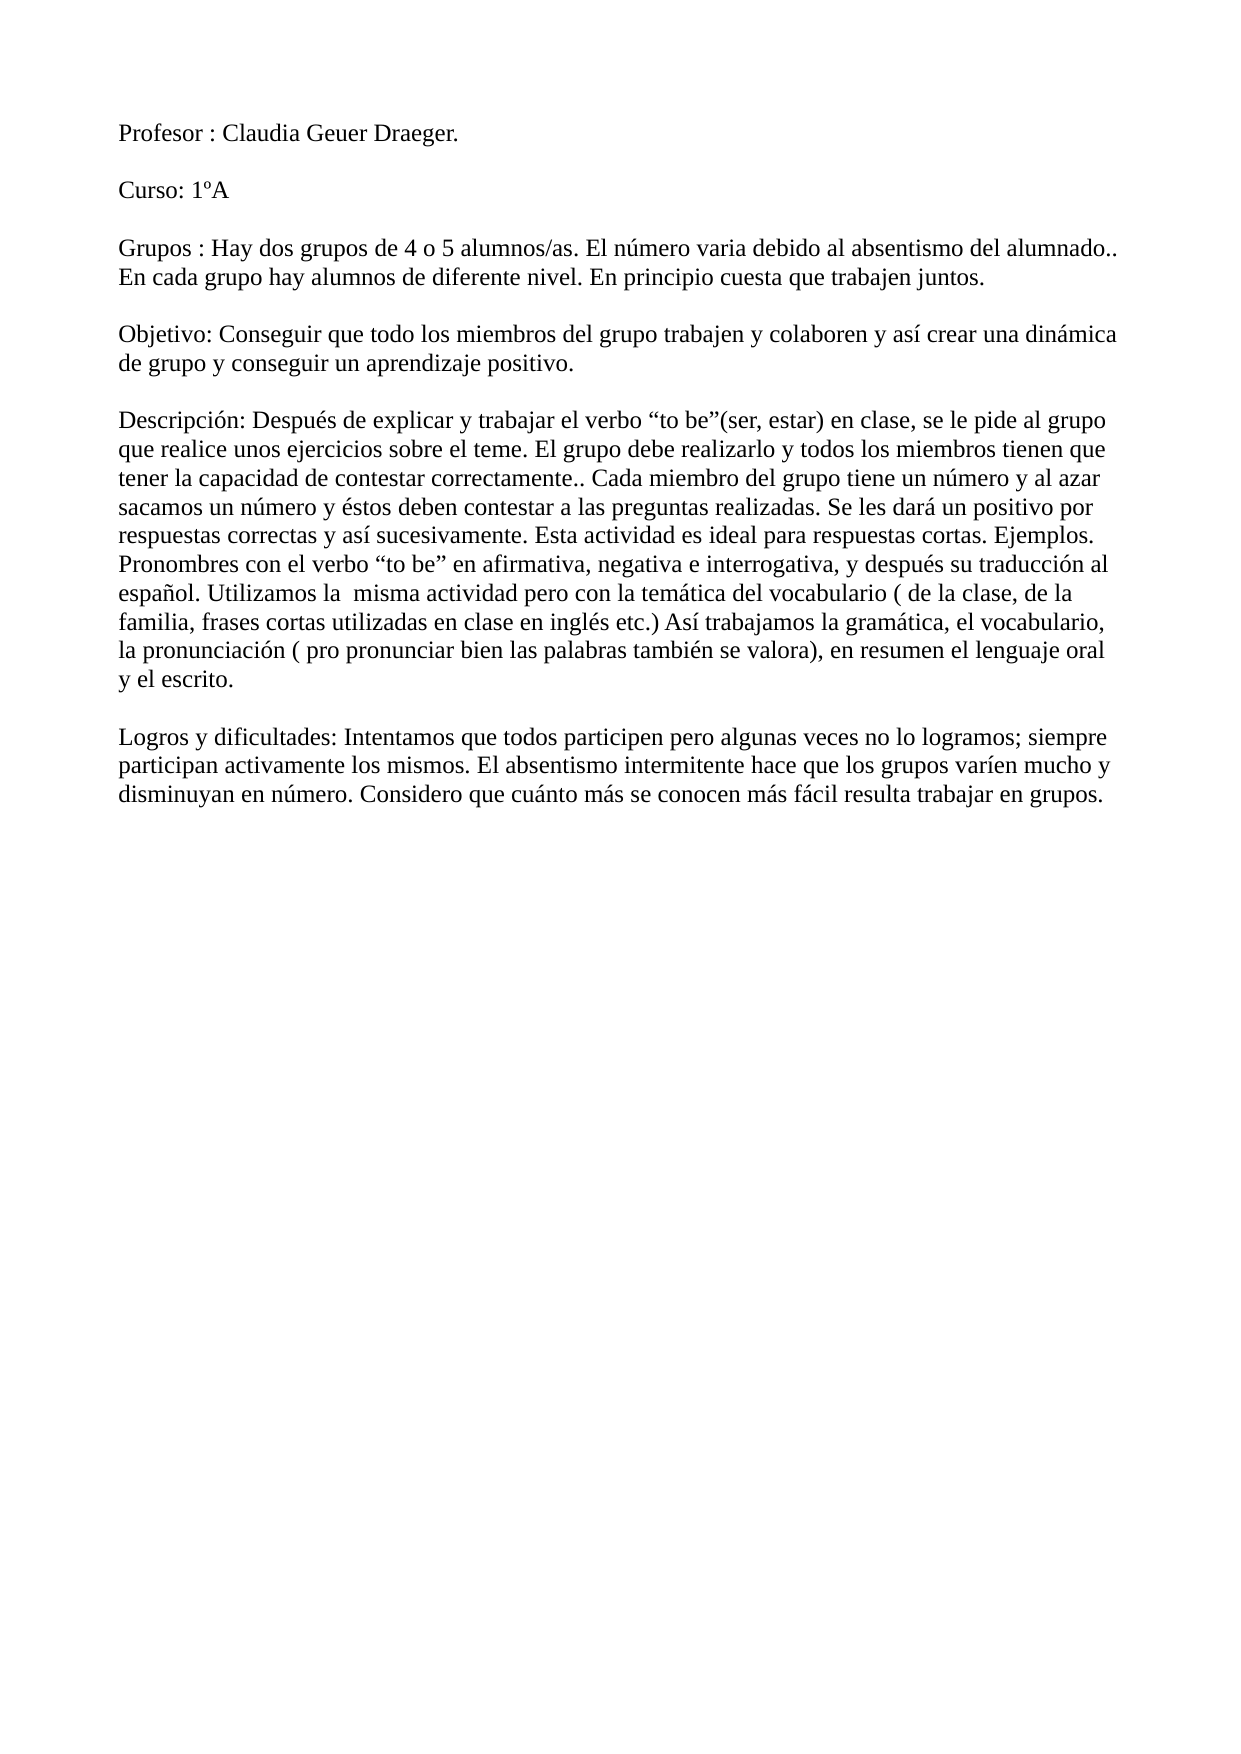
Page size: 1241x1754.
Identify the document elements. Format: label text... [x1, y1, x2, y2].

text Grupos : Hay dos grupos de 4 o 5 alumnos/as. El número varia debido al absentismo del alumnado.. En cada grupo hay alumnos de diferente nivel. En principio cuesta que trabajen juntos. [118, 233, 1122, 291]
text Profesor : Claudia Geuer Draeger. [118, 118, 1122, 147]
text Logros y dificultades: Intentamos que todos participen pero algunas veces no lo logramos; siempre participan activamente los mismos. El absentismo intermitente hace que los grupos varíen mucho y disminuyan en número. Considero que cuánto más se conocen más fácil resulta trabajar en grupos. [118, 722, 1122, 808]
text Curso: 1ºA [118, 176, 1122, 204]
text Objetivo: Conseguir que todo los miembros del grupo trabajen y colaboren y así crear una dinámica de grupo y conseguir un aprendizaje positivo. [118, 319, 1122, 377]
text Descripción: Después de explicar y trabajar el verbo “to be”(ser, estar) en clase, se le pide al grupo que realice unos ejercicios sobre el teme. El grupo debe realizarlo y todos los miembros tienen que tener la capacidad de contestar correctamente.. Cada miembro del grupo tiene un número y al azar sacamos un número y éstos deben contestar a las preguntas realizadas. Se les dará un positivo por respuestas correctas y así sucesivamente. Esta actividad es ideal para respuestas cortas. Ejemplos. Pronombres con el verbo “to be” en afirmativa, negativa e interrogativa, y después su traducción al español. Utilizamos la misma actividad pero con la temática del vocabulario ( de la clase, de la familia, frases cortas utilizadas en clase en inglés etc.) Así trabajamos la gramática, el vocabulario, la pronunciación ( pro pronunciar bien las palabras también se valora), en resumen el lenguaje oral y el escrito. [118, 406, 1122, 693]
